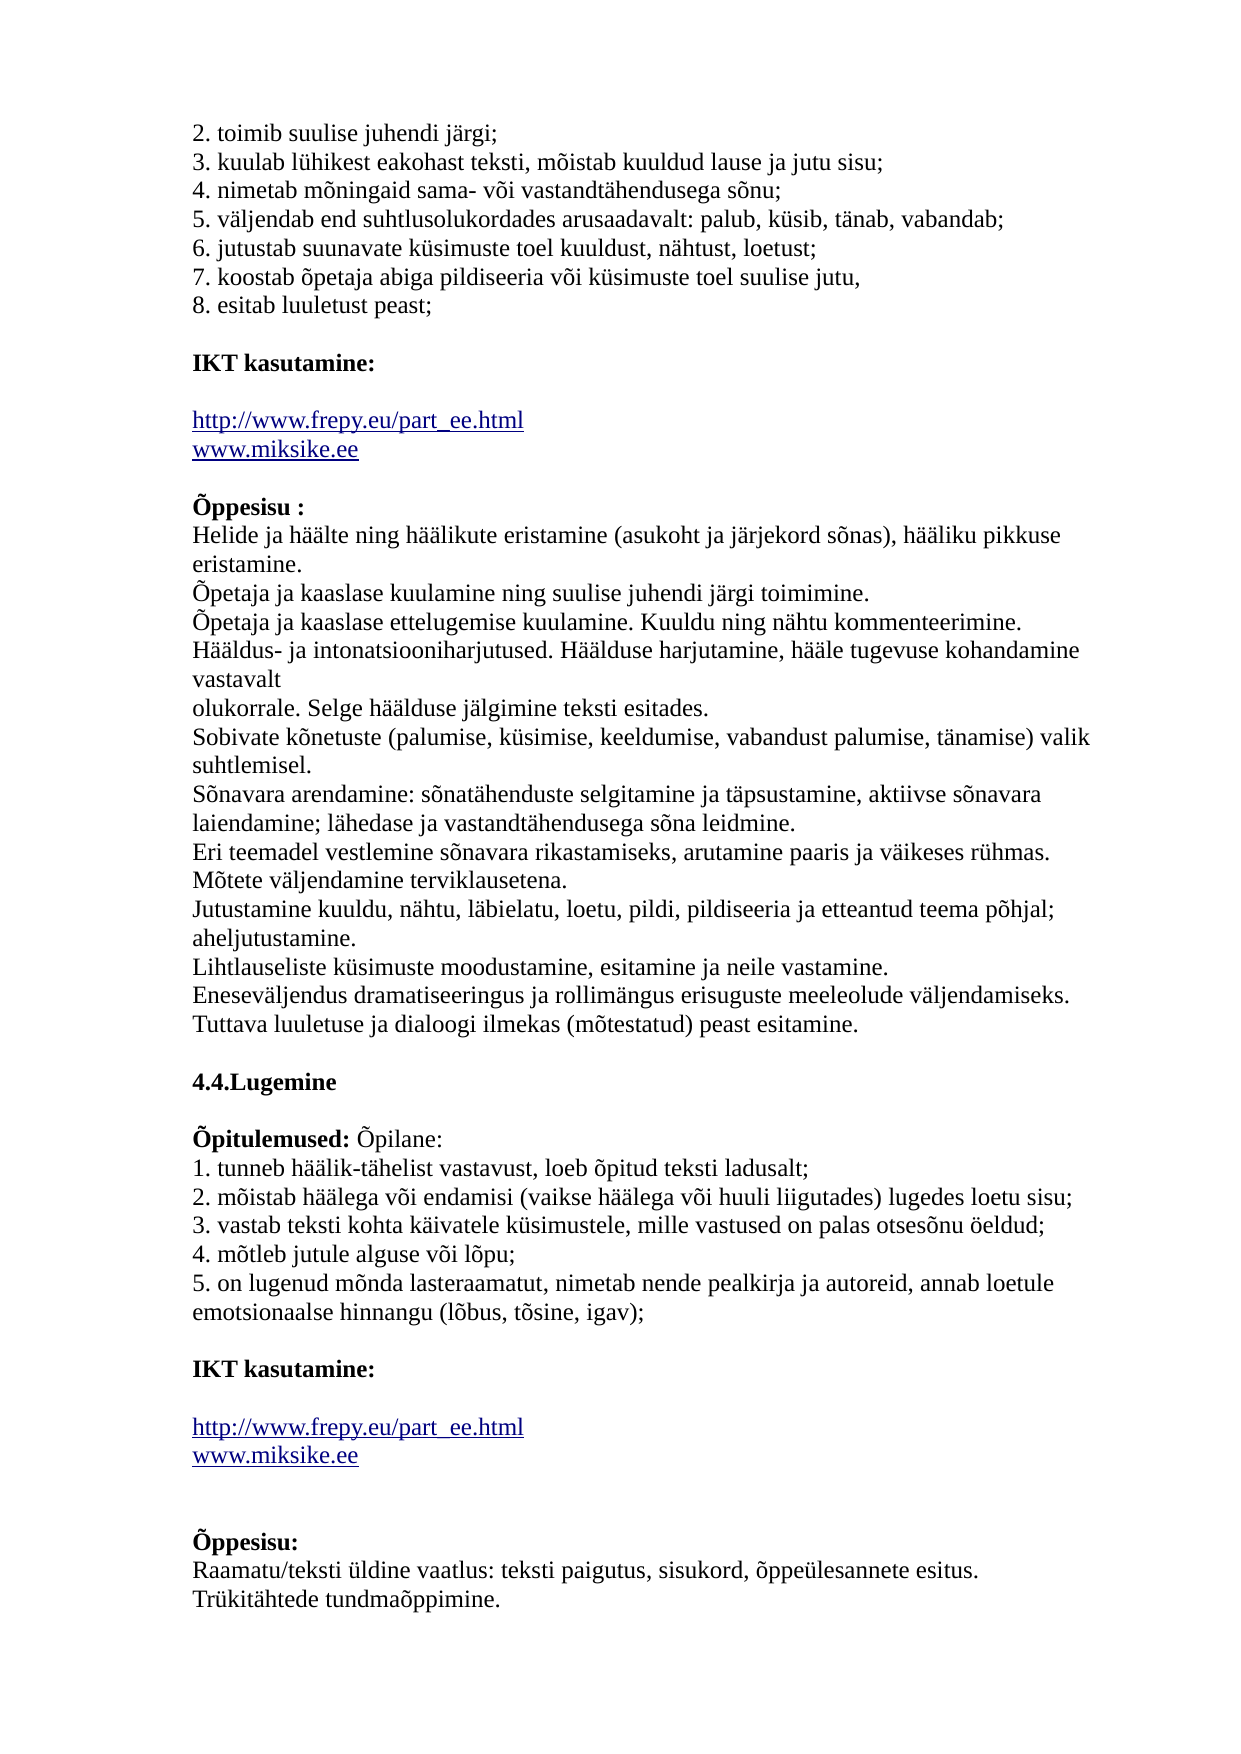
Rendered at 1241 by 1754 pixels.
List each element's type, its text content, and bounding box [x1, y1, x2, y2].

text Õppesisu : [118, 492, 1122, 521]
text Eri teemadel vestlemine sõnavara rikastamiseks, arutamine paaris ja väikeses rühmas. [118, 837, 1122, 866]
text IKT kasutamine: [118, 1354, 1122, 1383]
text http://www.frepy.eu/part_ee.html [118, 406, 1122, 434]
text Õpetaja ja kaaslase kuulamine ning suulise juhendi järgi toimimine. [118, 578, 1122, 607]
text 4. mõtleb jutule alguse või lõpu; [118, 1239, 1122, 1268]
text Õpetaja ja kaaslase ettelugemise kuulamine. Kuuldu ning nähtu kommenteerimine. [118, 607, 1122, 636]
text Raamatu/teksti üldine vaatlus: teksti paigutus, sisukord, õppeülesannete esitus. [118, 1556, 1122, 1584]
text 3. kuulab lühikest eakohast teksti, mõistab kuuldud lause ja jutu sisu; [118, 147, 1122, 176]
text emotsionaalse hinnangu (lõbus, tõsine, igav); [118, 1297, 1122, 1326]
text 2. toimib suulise juhendi järgi; [118, 118, 1122, 147]
text Mõtete väljendamine terviklausetena. [118, 866, 1122, 894]
text Õppesisu: [118, 1527, 1122, 1556]
text Õpitulemused: Õpilane: [118, 1124, 1122, 1153]
text Jutustamine kuuldu, nähtu, läbielatu, loetu, pildi, pildiseeria ja etteantud teema põhjal; aheljutustamine. [118, 894, 1122, 952]
text Helide ja häälte ning häälikute eristamine (asukoht ja järjekord sõnas), hääliku pikkuse eristamine. [118, 521, 1122, 578]
text Sõnavara arendamine: sõnatähenduste selgitamine ja täpsustamine, aktiivse sõnavara laiendamine; lähedase ja vastandtähendusega sõna leidmine. [118, 779, 1122, 837]
text 8. esitab luuletust peast; [118, 291, 1122, 319]
text Hääldus- ja intonatsiooniharjutused. Häälduse harjutamine, hääle tugevuse kohandamine vastavalt [118, 636, 1122, 693]
text olukorrale. Selge häälduse jälgimine teksti esitades. [118, 693, 1122, 722]
text 3. vastab teksti kohta käivatele küsimustele, mille vastused on palas otsesõnu öeldud; [118, 1211, 1122, 1239]
text www.miksike.ee [118, 434, 1122, 463]
text 5. on lugenud mõnda lasteraamatut, nimetab nende pealkirja ja autoreid, annab loetule [118, 1268, 1122, 1297]
text 4. nimetab mõningaid sama- või vastandtähendusega sõnu; [118, 176, 1122, 204]
text Trükitähtede tundmaõppimine. [118, 1584, 1122, 1613]
text 2. mõistab häälega või endamisi (vaikse häälega või huuli liigutades) lugedes loetu sisu; [118, 1182, 1122, 1211]
text 1. tunneb häälik-tähelist vastavust, loeb õpitud teksti ladusalt; [118, 1153, 1122, 1182]
text 5. väljendab end suhtlusolukordades arusaadavalt: palub, küsib, tänab, vabandab; [118, 204, 1122, 233]
text Sobivate kõnetuste (palumise, küsimise, keeldumise, vabandust palumise, tänamise) valik suhtlemisel. [118, 722, 1122, 779]
text Lihtlauseliste küsimuste moodustamine, esitamine ja neile vastamine. [118, 952, 1122, 981]
text www.miksike.ee [118, 1441, 1122, 1469]
text 4.4.Lugemine [118, 1067, 1122, 1096]
text Tuttava luuletuse ja dialoogi ilmekas (mõtestatud) peast esitamine. [118, 1009, 1122, 1038]
text IKT kasutamine: [118, 348, 1122, 377]
text 7. koostab õpetaja abiga pildiseeria või küsimuste toel suulise jutu, [118, 262, 1122, 291]
text http://www.frepy.eu/part_ee.html [118, 1412, 1122, 1441]
text Eneseväljendus dramatiseeringus ja rollimängus erisuguste meeleolude väljendamiseks. [118, 981, 1122, 1009]
text 6. jutustab suunavate küsimuste toel kuuldust, nähtust, loetust; [118, 233, 1122, 262]
